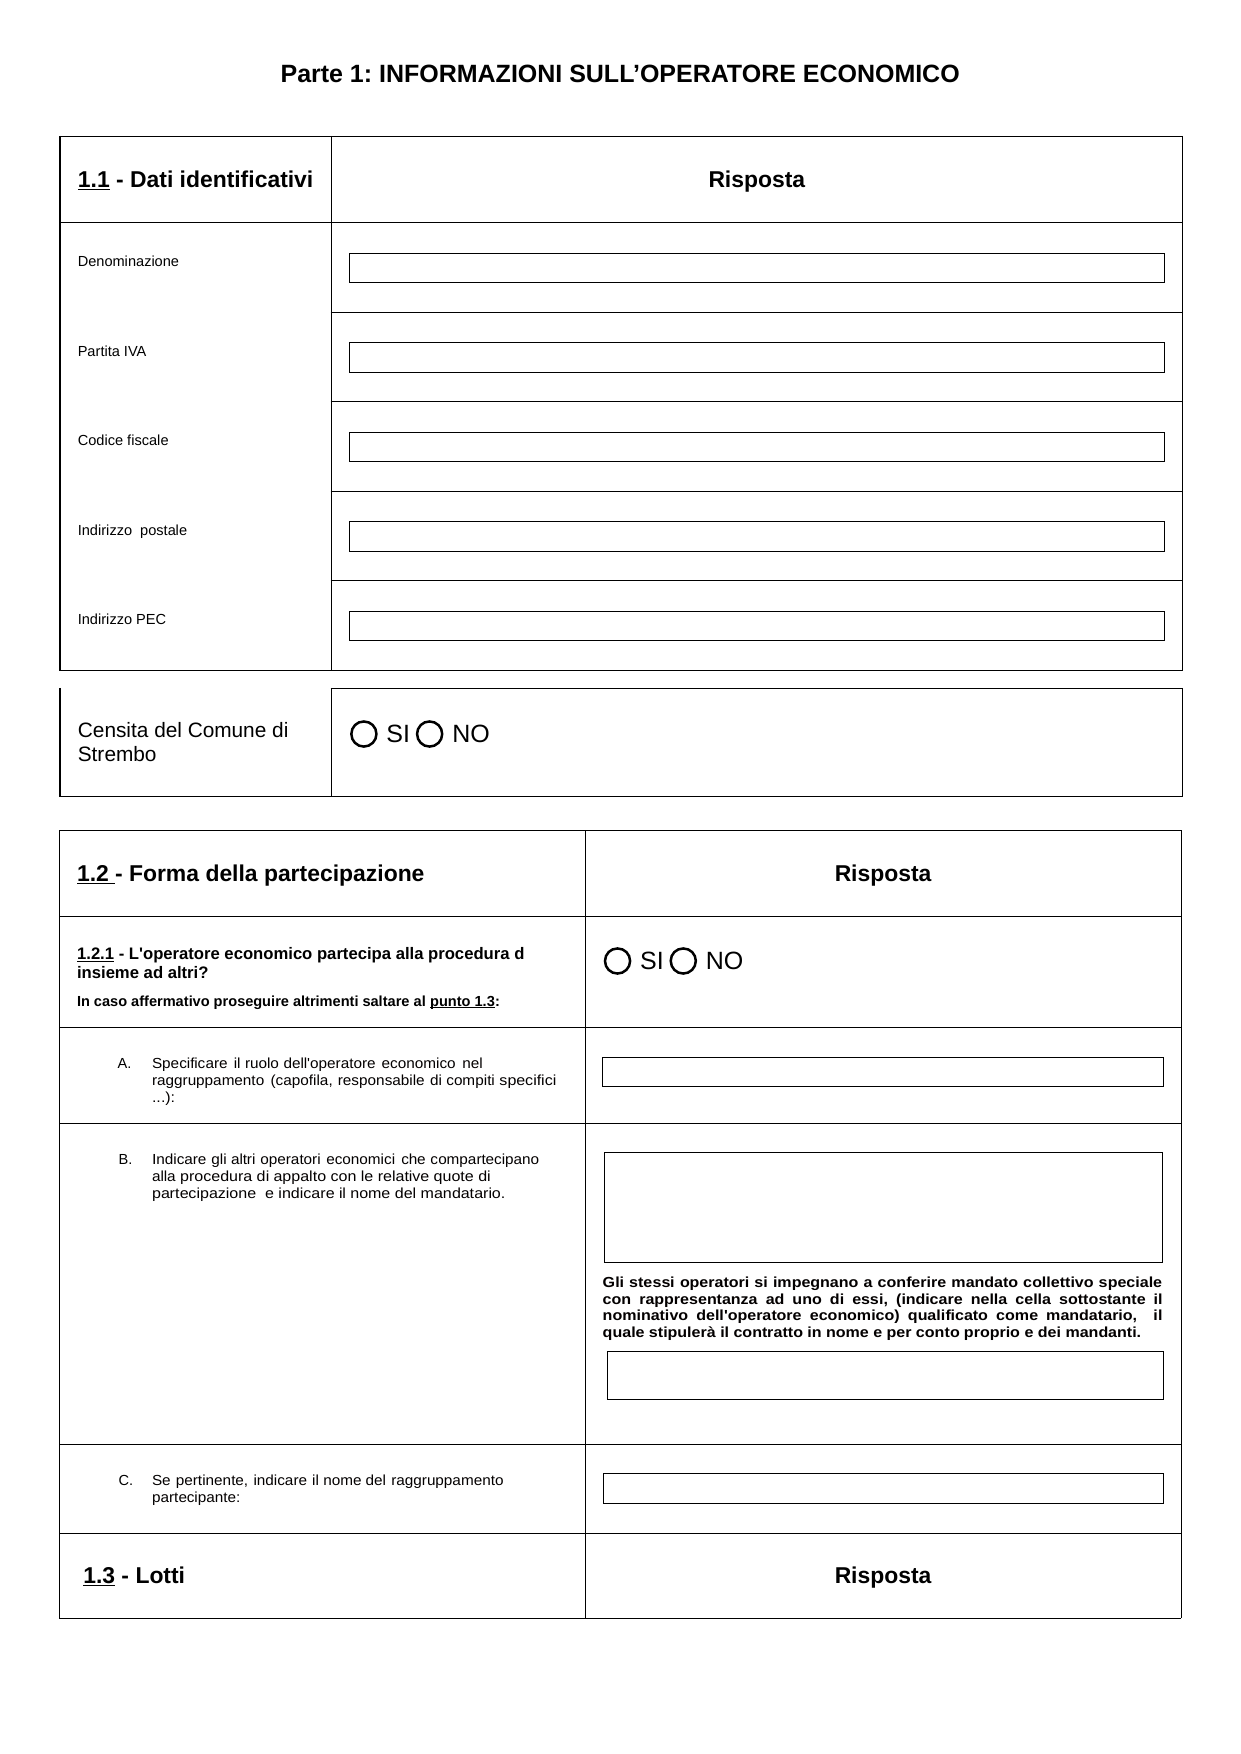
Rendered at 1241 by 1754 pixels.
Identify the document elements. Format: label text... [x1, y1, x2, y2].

table_cell Denominazione [61, 223, 331, 312]
table_cell [586, 1028, 1181, 1123]
table_cell [332, 581, 1182, 670]
table_cell [586, 917, 1181, 1027]
table_cell [586, 1445, 1181, 1533]
table_header Censita del Comune di Strembo [61, 688, 331, 796]
table_header 1.1 - Dati identificativi [61, 137, 331, 222]
table_cell Indirizzo PEC [61, 580, 331, 670]
table_cell [332, 313, 1182, 401]
table_cell Gli stessi operatori si impegnano a conferire mandato collettivo speciale con rappresentanza ad uno di essi, (indicare nella cella sottostante il nominativo dell'operatore economico) qualificato come mandatario, il quale stipulerà il contratto in nome e per conto proprio e dei mandanti. [586, 1124, 1181, 1444]
table_cell Indicare gli altri operatori economici che compartecipano alla procedura di appalto con le relative quote di partecipazione e indicare il nome del mandatario. [60, 1124, 585, 1444]
table_header Risposta [332, 137, 1182, 222]
table_cell Indirizzo postale [61, 491, 331, 580]
table_cell Specificare il ruolo dell'operatore economico nel raggruppamento (capofila, responsabile di compiti specifici ...): [60, 1028, 585, 1123]
table_cell [332, 223, 1182, 312]
table_cell [332, 492, 1182, 580]
table_header [332, 689, 1182, 796]
table_header Risposta [586, 831, 1181, 916]
table_cell Partita IVA [61, 312, 331, 401]
table_cell [332, 402, 1182, 491]
table_cell 1.3 - Lotti [60, 1534, 585, 1618]
table_cell 1.2.1 - L'operatore economico partecipa alla procedura d insieme ad altri? In caso affermativo proseguire altrimenti saltare al punto 1.3: [60, 917, 585, 1027]
table_header 1.2 - Forma della partecipazione [60, 831, 585, 916]
table_cell Codice fiscale [61, 401, 331, 491]
table_cell Se pertinente, indicare il nome del raggruppamento partecipante: [60, 1445, 585, 1533]
text Parte 1: INFORMAZIONI SULL’OPERATORE ECONOMICO [59, 59, 1181, 88]
table_cell Risposta [586, 1534, 1181, 1618]
